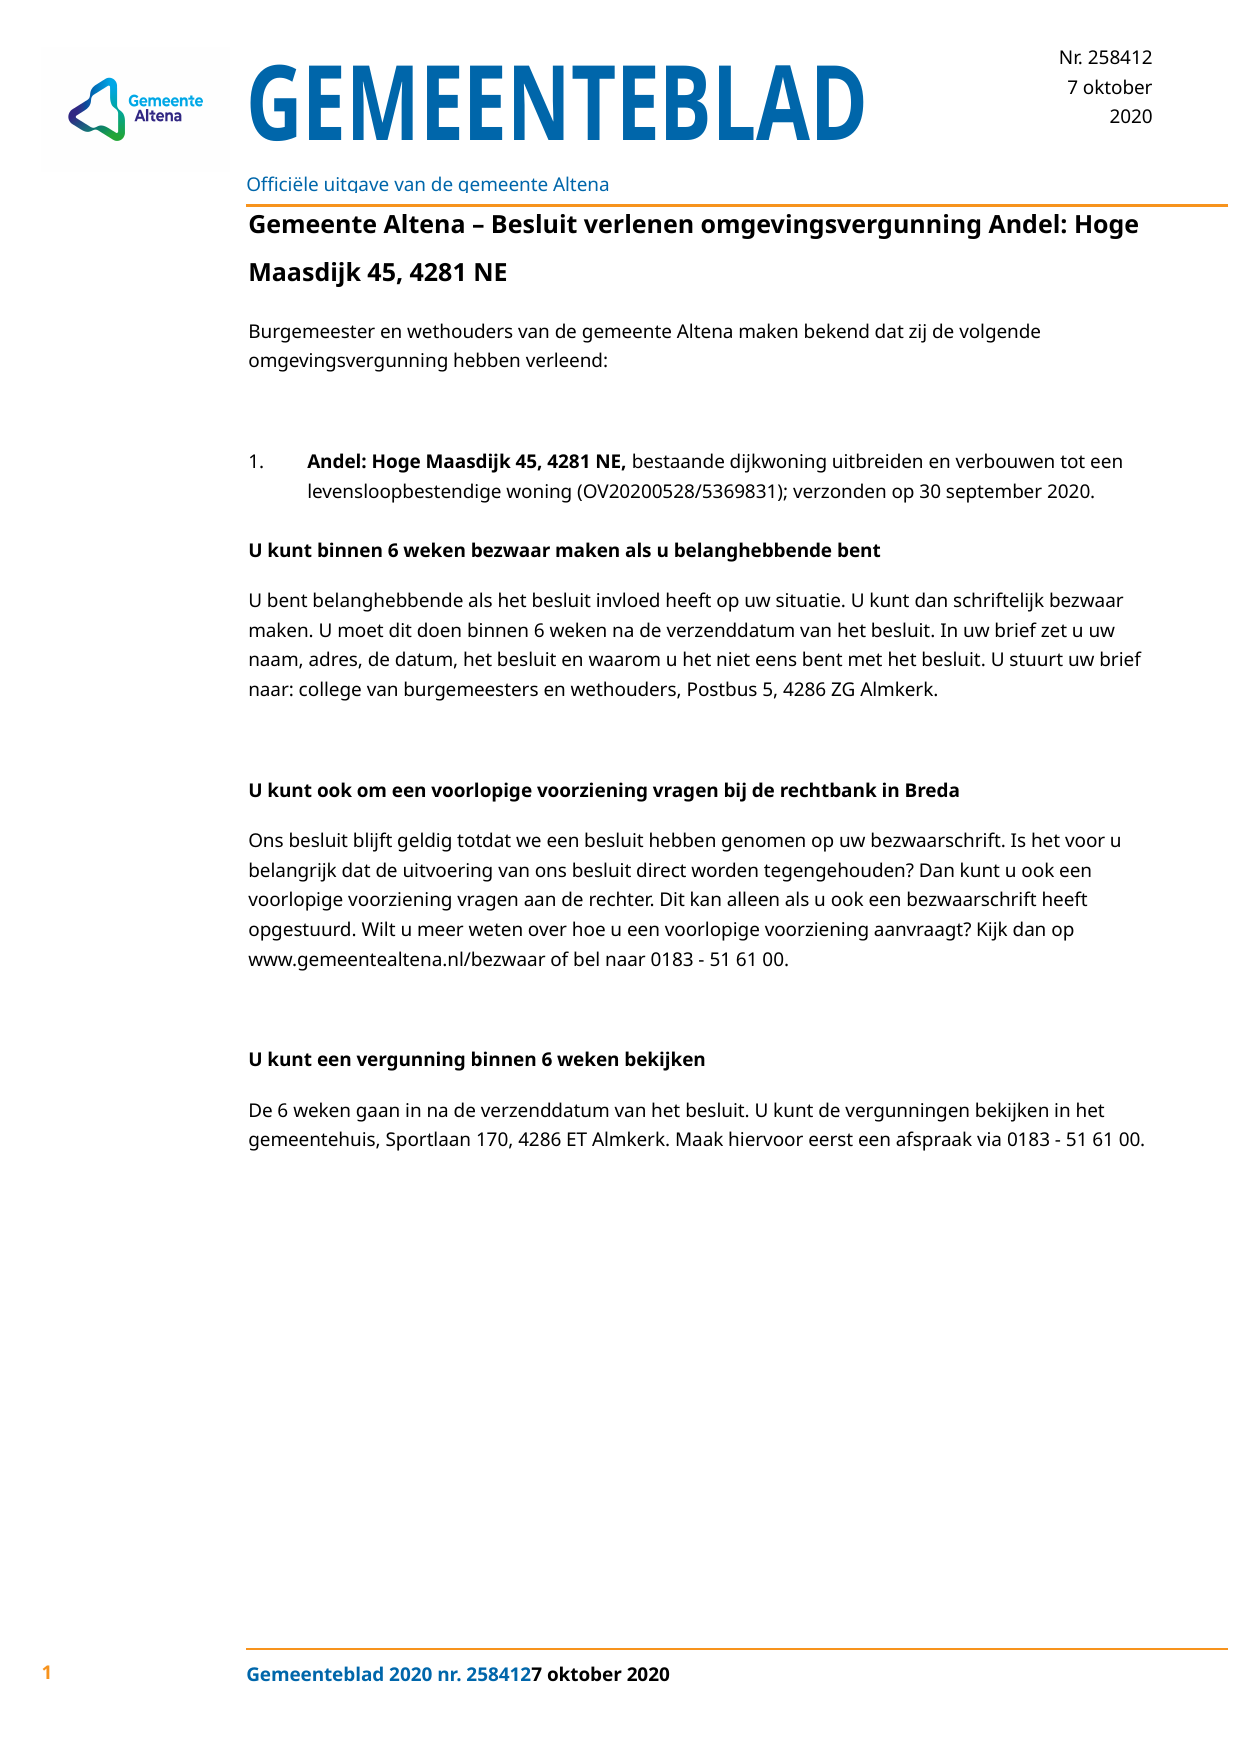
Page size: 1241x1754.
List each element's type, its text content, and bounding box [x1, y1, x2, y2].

text Gemeente Altena – Besluit verlenen omgevingsvergunning Andel: Hoge Maasdijk 45, 4281 NE [248, 207, 1152, 288]
text Ons besluit blijft geldig totdat we een besluit hebben genomen op uw bezwaarschrift. Is het voor u belangrijk dat de uitvoering van ons besluit direct worden tegengehouden? Dan kunt u ook een voorlopige voorziening vragen aan de rechter. Dit kan alleen als u ook een bezwaarschrift heeft opgestuurd. Wilt u meer weten over hoe u een voorlopige voorziening aanvraagt? Kijk dan op www.gemeentealtena.nl/bezwaar of bel naar 0183 - 51 61 00. [248, 827, 1152, 972]
text U kunt ook om een voorlopige voorziening vragen bij de rechtbank in Breda [248, 777, 1152, 803]
text U bent belanghebbende als het besluit invloed heeft op uw situatie. U kunt dan schriftelijk bezwaar maken. U moet dit doen binnen 6 weken na de verzenddatum van het besluit. In uw brief zet u uw naam, adres, de datum, het besluit en waarom u het niet eens bent met het besluit. U stuurt uw brief naar: college van burgemeesters en wethouders, Postbus 5, 4286 ZG Almkerk. [248, 587, 1152, 702]
text Burgemeester en wethouders van de gemeente Altena maken bekend dat zij de volgende omgevingsvergunning hebben verleend: [248, 318, 1152, 373]
list Andel: Hoge Maasdijk 45, 4281 NE, bestaande dijkwoning uitbreiden en verbouwen tot een levensloopbestendige woning (OV20200528/5369831); verzonden op 30 september 2020. [248, 448, 1152, 504]
picture [41, 47, 231, 172]
text U kunt een vergunning binnen 6 weken bekijken [248, 1047, 1152, 1072]
text U kunt binnen 6 weken bezwaar maken als u belanghebbende bent [248, 537, 1152, 563]
text De 6 weken gaan in na de verzenddatum van het besluit. U kunt de vergunningen bekijken in het gemeentehuis, Sportlaan 170, 4286 ET Almkerk. Maak hiervoor eerst een afspraak via 0183 - 51 61 00. [248, 1097, 1152, 1152]
